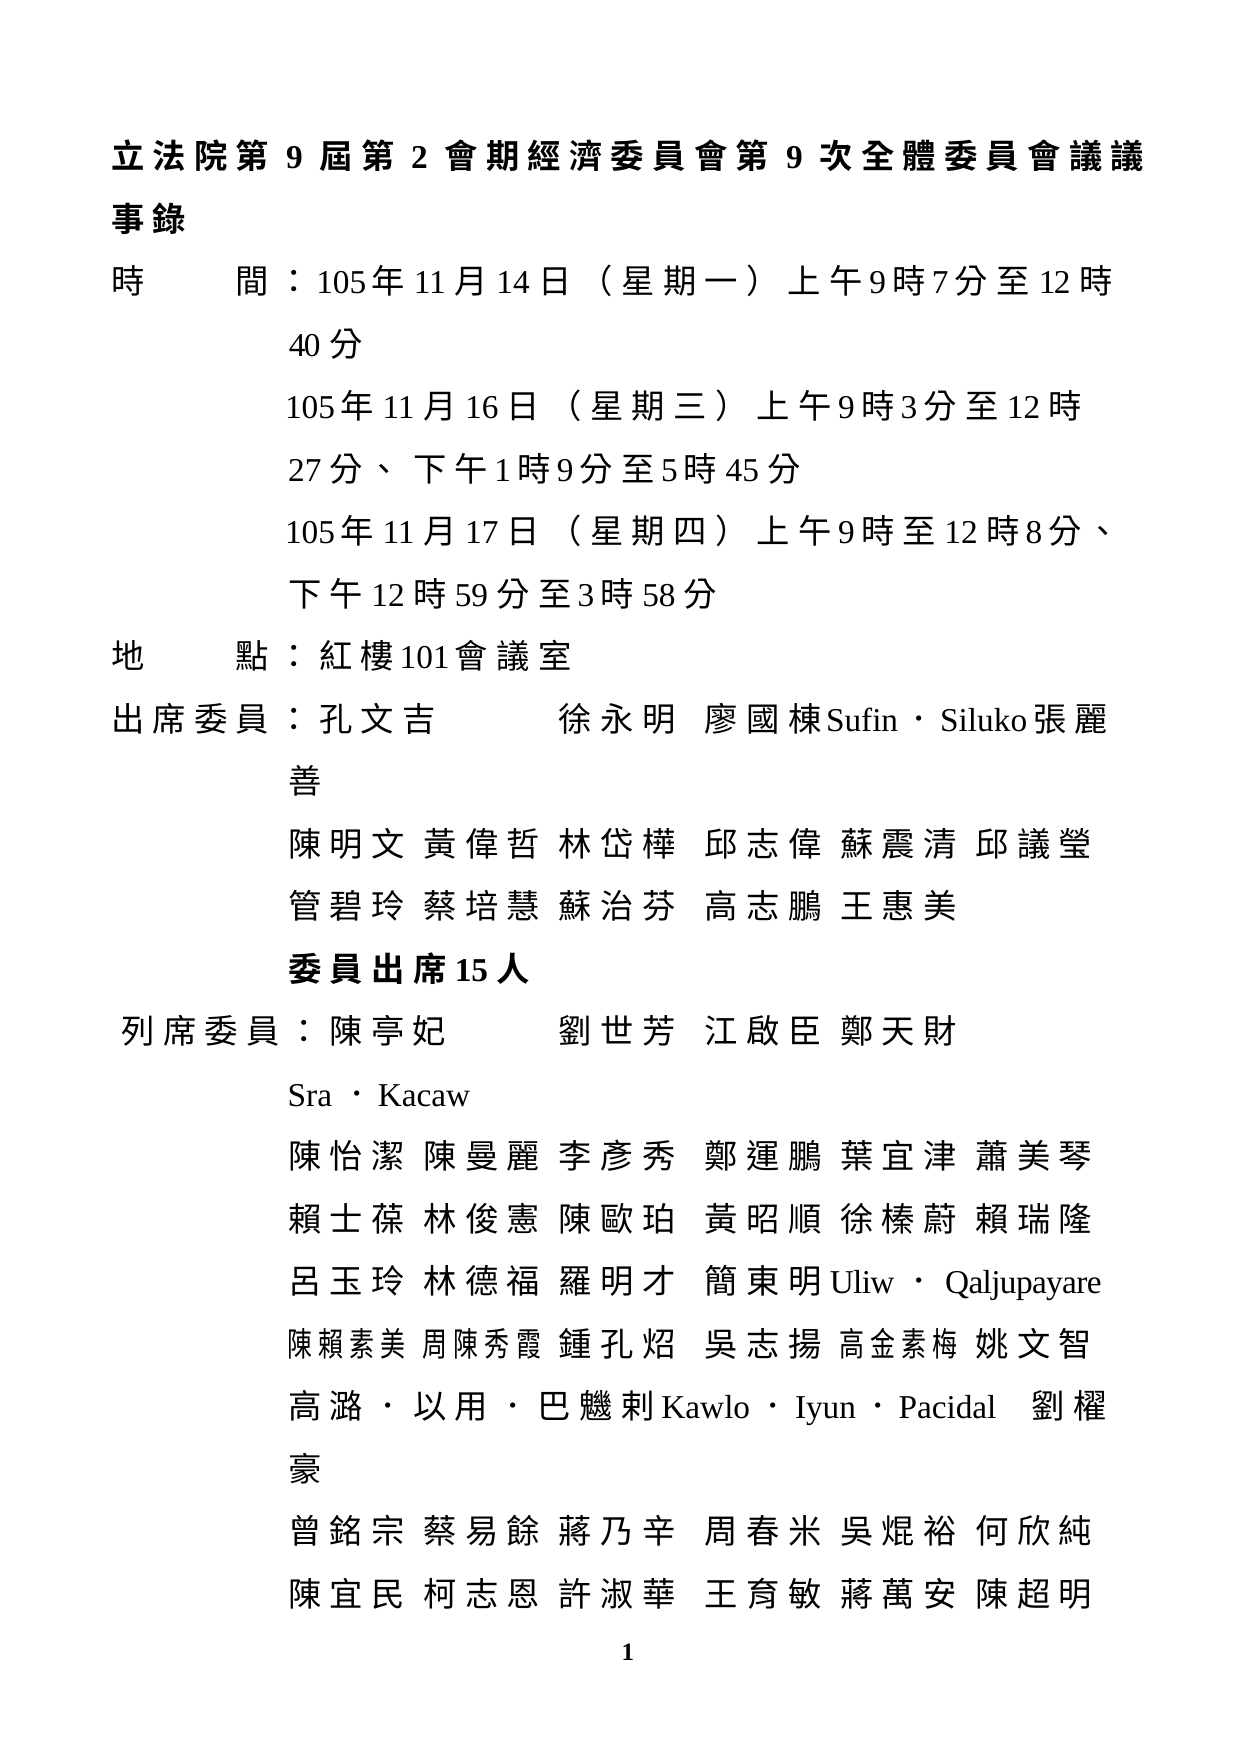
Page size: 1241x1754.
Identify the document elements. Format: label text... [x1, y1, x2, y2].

text 地 點：紅樓101會議室 [107, 613, 1148, 675]
text 立法院第9屆第2會期經濟委員會第9次全體委員會議議事錄 [107, 113, 1148, 238]
text 出席委員：孔文吉 徐永明 廖國棟Sufin．Siluko 張麗善 陳明文 黃偉哲 林岱樺 邱志偉 蘇震清 邱議瑩 管碧玲 蔡培慧 蘇治芬 高志鵬 王惠美 委員出席15人 [107, 675, 1114, 988]
text 105年11月17日（星期四）上午9時至12時8分、下午12時59分至3時58分 [280, 488, 1119, 613]
text 列席委員：陳亭妃 劉世芳 江啟臣 鄭天財Sra．Kacaw 陳怡潔 陳曼麗 李彥秀 鄭運鵬 葉宜津 蕭美琴 賴士葆 林俊憲 陳歐珀 黃昭順 徐榛蔚 賴瑞隆 呂玉玲 林德福 羅明才 簡東明Uliw．Qaljupayare 陳賴素美 周陳秀霞 鍾孔炤 吳志揚 高金素梅 姚文智 高潞．以用．巴魕剌Kawlo．Iyun．Pacidal 劉櫂豪 曾銘宗 蔡易餘 蔣乃辛 周春米 吳焜裕 何欣純 陳宜民 柯志恩 許淑華 王育敏 蔣萬安 陳超明 [108, 988, 1114, 1613]
text 105年11月16日（星期三）上午9時3分至12時27分、下午1時9分至5時45分 [280, 363, 1119, 488]
text 時 間：105年11月14日（星期一）上午9時7分至12時40分 [107, 238, 1119, 363]
